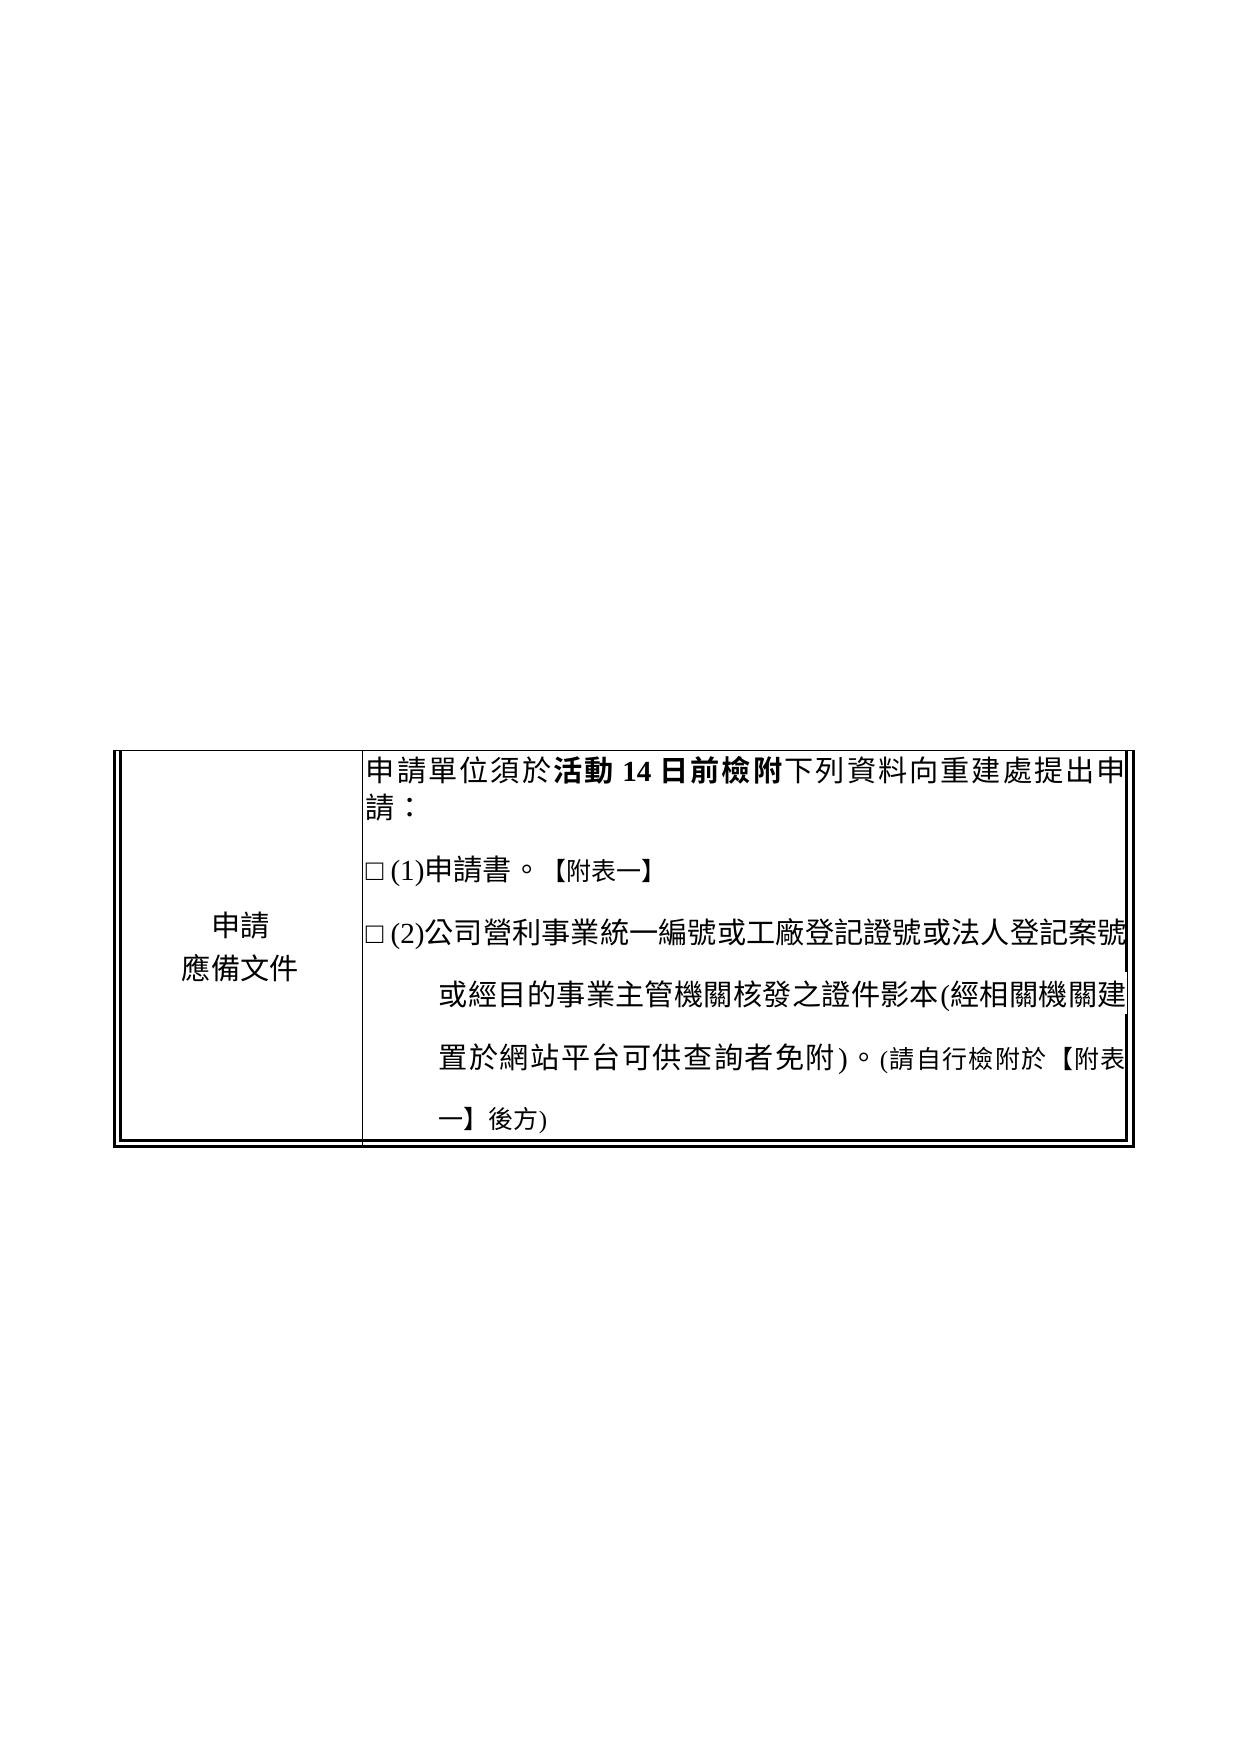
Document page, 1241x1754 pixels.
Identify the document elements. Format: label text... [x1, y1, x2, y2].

table_cell 申請單位須於活動14日前檢附下列資料向重建處提出申請： □ (1)申請書。【附表一】 □ (2)公司營利事業統一編號或工廠登記證號或法人登記案號或經目的事業主管機關核發之證件影本(經相關機關建置於網站平台可供查詢者免附)。(請自行檢附於【附表一】後方) [363, 751, 1125, 1139]
table_cell 申請 應備文件 [122, 751, 362, 1139]
